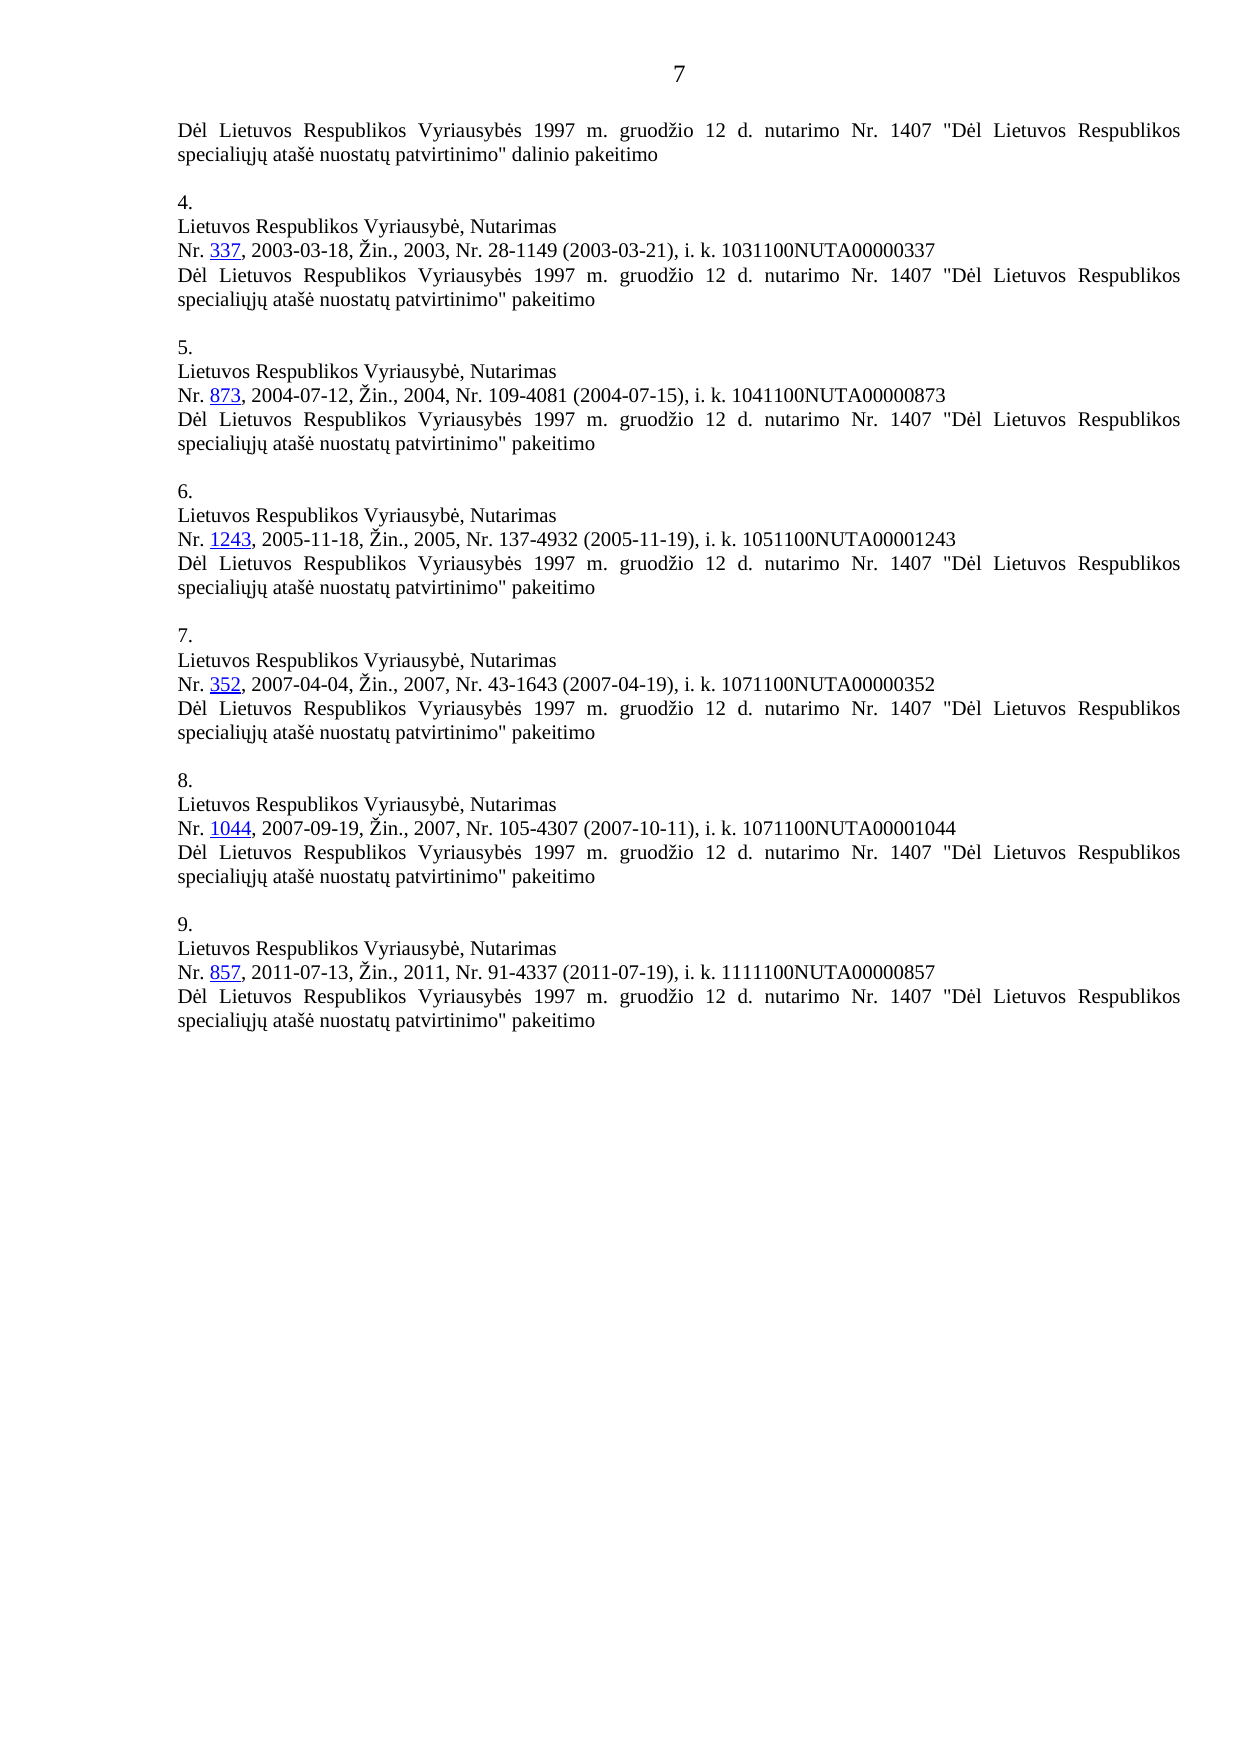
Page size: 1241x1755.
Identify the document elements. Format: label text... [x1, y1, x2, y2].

text 4. [177, 190, 1181, 214]
text Nr. 873, 2004-07-12, Žin., 2004, Nr. 109-4081 (2004-07-15), i. k. 1041100NUTA00000873 [177, 383, 1181, 407]
text Dėl Lietuvos Respublikos Vyriausybės 1997 m. gruodžio 12 d. nutarimo Nr. 1407 "Dėl Lietuvos Respublikos specialiųjų atašė nuostatų patvirtinimo" pakeitimo [177, 984, 1181, 1032]
text Lietuvos Respublikos Vyriausybė, Nutarimas [177, 359, 1181, 383]
text 6. [177, 479, 1181, 503]
text Lietuvos Respublikos Vyriausybė, Nutarimas [177, 936, 1181, 960]
text Lietuvos Respublikos Vyriausybė, Nutarimas [177, 792, 1181, 816]
text 8. [177, 768, 1181, 792]
text Nr. 1243, 2005-11-18, Žin., 2005, Nr. 137-4932 (2005-11-19), i. k. 1051100NUTA00001243 [177, 527, 1181, 551]
text Dėl Lietuvos Respublikos Vyriausybės 1997 m. gruodžio 12 d. nutarimo Nr. 1407 "Dėl Lietuvos Respublikos specialiųjų atašė nuostatų patvirtinimo" pakeitimo [177, 551, 1181, 599]
text Lietuvos Respublikos Vyriausybė, Nutarimas [177, 214, 1181, 238]
text 7. [177, 623, 1181, 647]
text Nr. 1044, 2007-09-19, Žin., 2007, Nr. 105-4307 (2007-10-11), i. k. 1071100NUTA00001044 [177, 816, 1181, 840]
text Lietuvos Respublikos Vyriausybė, Nutarimas [177, 503, 1181, 527]
text 9. [177, 912, 1181, 936]
text Lietuvos Respublikos Vyriausybė, Nutarimas [177, 647, 1181, 672]
text Nr. 352, 2007-04-04, Žin., 2007, Nr. 43-1643 (2007-04-19), i. k. 1071100NUTA00000352 [177, 672, 1181, 696]
text 5. [177, 335, 1181, 359]
text Dėl Lietuvos Respublikos Vyriausybės 1997 m. gruodžio 12 d. nutarimo Nr. 1407 "Dėl Lietuvos Respublikos specialiųjų atašė nuostatų patvirtinimo" pakeitimo [177, 262, 1181, 311]
text Dėl Lietuvos Respublikos Vyriausybės 1997 m. gruodžio 12 d. nutarimo Nr. 1407 "Dėl Lietuvos Respublikos specialiųjų atašė nuostatų patvirtinimo" pakeitimo [177, 407, 1181, 455]
text Dėl Lietuvos Respublikos Vyriausybės 1997 m. gruodžio 12 d. nutarimo Nr. 1407 "Dėl Lietuvos Respublikos specialiųjų atašė nuostatų patvirtinimo" pakeitimo [177, 696, 1181, 744]
text Dėl Lietuvos Respublikos Vyriausybės 1997 m. gruodžio 12 d. nutarimo Nr. 1407 "Dėl Lietuvos Respublikos specialiųjų atašė nuostatų patvirtinimo" pakeitimo [177, 840, 1181, 888]
text Nr. 337, 2003-03-18, Žin., 2003, Nr. 28-1149 (2003-03-21), i. k. 1031100NUTA00000337 [177, 238, 1181, 262]
text Nr. 857, 2011-07-13, Žin., 2011, Nr. 91-4337 (2011-07-19), i. k. 1111100NUTA00000857 [177, 960, 1181, 984]
text Dėl Lietuvos Respublikos Vyriausybės 1997 m. gruodžio 12 d. nutarimo Nr. 1407 "Dėl Lietuvos Respublikos specialiųjų atašė nuostatų patvirtinimo" dalinio pakeitimo [177, 118, 1181, 166]
